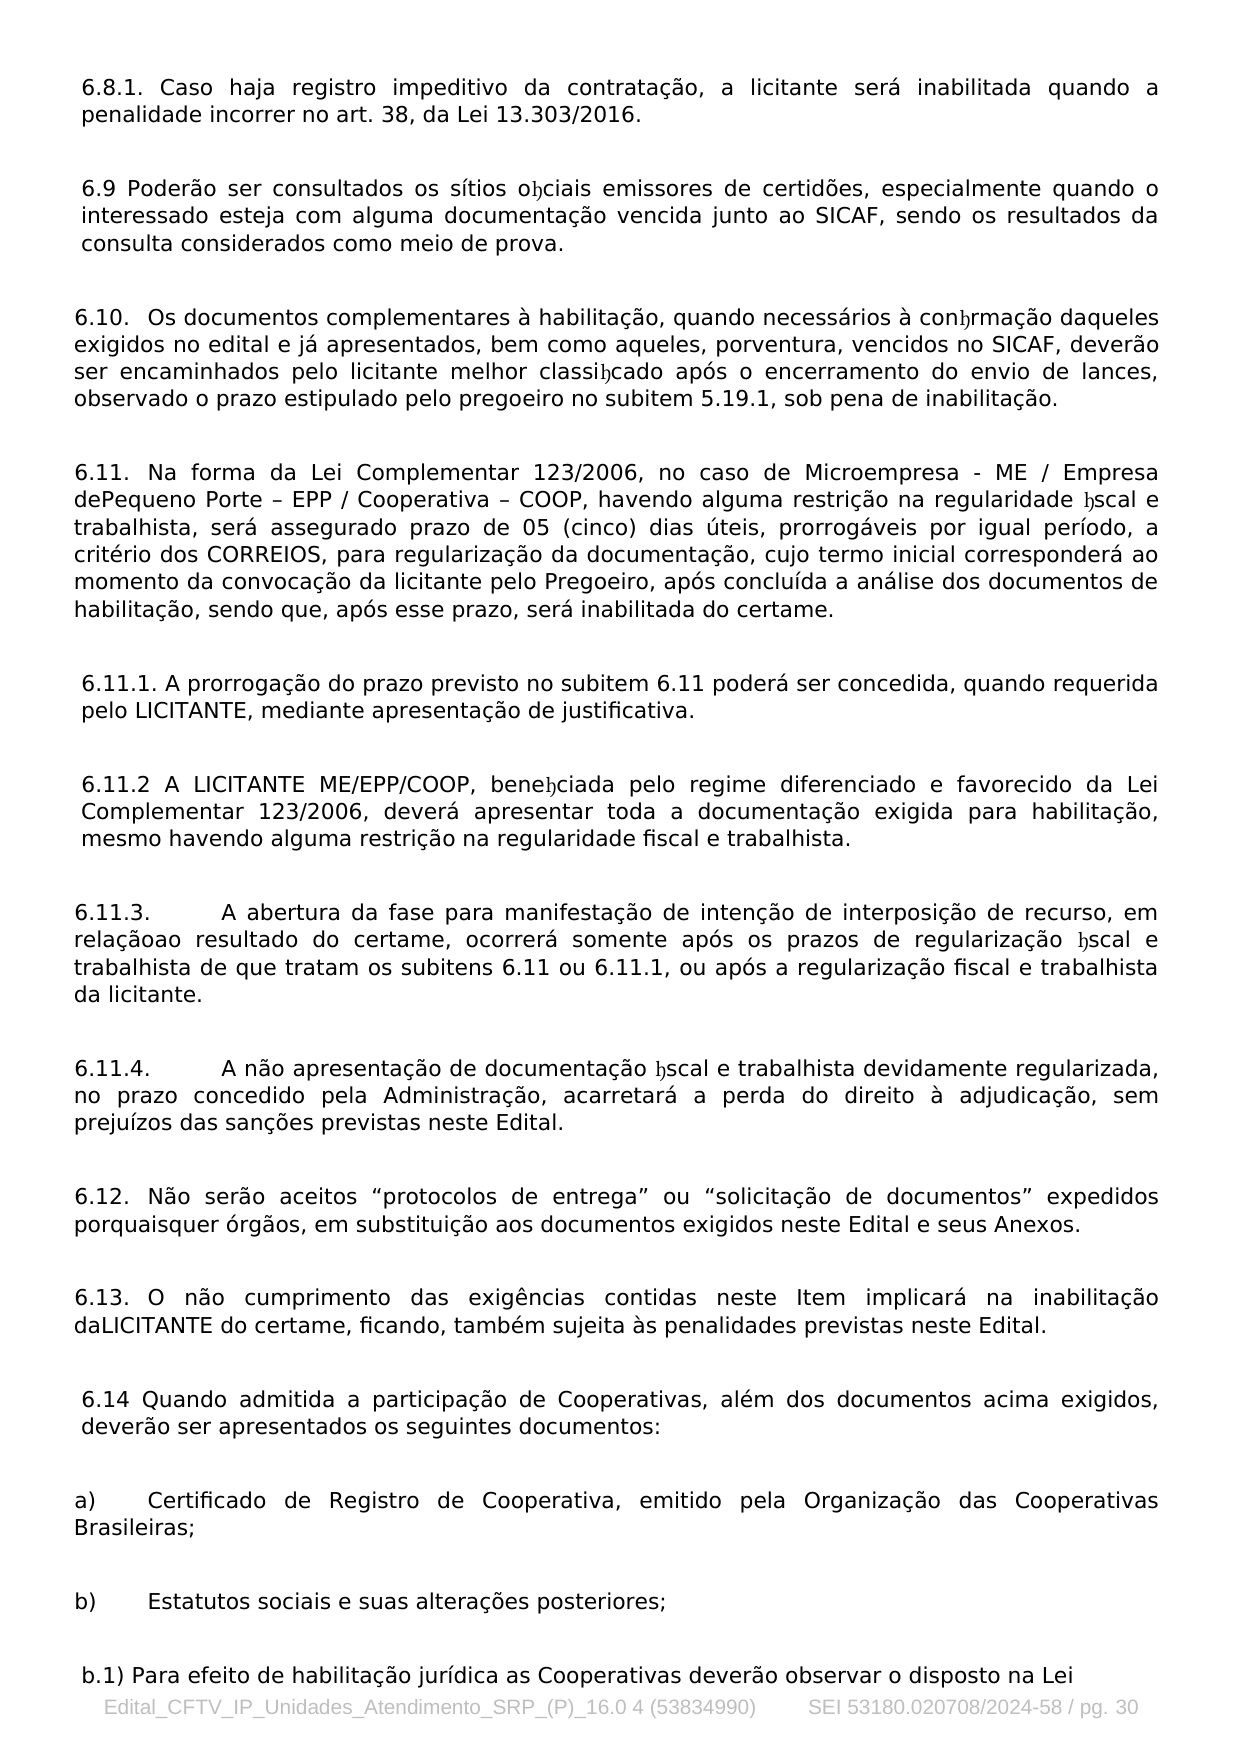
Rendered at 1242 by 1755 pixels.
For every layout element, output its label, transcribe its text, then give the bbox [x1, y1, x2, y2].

text 6.14 Quando admitida a participação de Cooperativas, além dos documentos acima exigidos, deverão ser apresentados os seguintes documentos: [81, 1387, 1160, 1439]
list Estatutos sociais e suas alterações posteriores; [74, 1589, 1160, 1614]
list Não serão aceitos “protocolos de entrega” ou “solicitação de documentos” expedidos porquaisquer órgãos, em substituição aos documentos exigidos neste Edital e seus Anexos. [74, 1184, 1160, 1237]
text b.1) Para efeito de habilitação jurídica as Cooperativas deverão observar o disposto na Lei [81, 1663, 1160, 1688]
list O não cumprimento das exigências contidas neste Item implicará na inabilitação daLICITANTE do certame, ficando, também sujeita às penalidades previstas neste Edital. [74, 1286, 1160, 1338]
list A não apresentação de documentação scal e trabalhista devidamente regularizada, no prazo concedido pela Administração, acarretará a perda do direito à adjudicação, sem prejuízos das sanções previstas neste Edital. [74, 1056, 1160, 1136]
text 6.9 Poderão ser consultados os sítios ociais emissores de certidões, especialmente quando o interessado esteja com alguma documentação vencida junto ao SICAF, sendo os resultados da consulta considerados como meio de prova. [81, 176, 1160, 256]
list Os documentos complementares à habilitação, quando necessários à conrmação daqueles exigidos no edital e já apresentados, bem como aqueles, porventura, vencidos no SICAF, deverão ser encaminhados pelo licitante melhor classicado após o encerramento do envio de lances, observado o prazo estipulado pelo pregoeiro no subitem 5.19.1, sob pena de inabilitação. [74, 304, 1160, 412]
list Certificado de Registro de Cooperativa, emitido pela Organização das Cooperativas Brasileiras; [74, 1488, 1160, 1541]
list Na forma da Lei Complementar 123/2006, no caso de Microempresa - ME / Empresa dePequeno Porte – EPP / Cooperativa – COOP, havendo alguma restrição na regularidade scal e trabalhista, será assegurado prazo de 05 (cinco) dias úteis, prorrogáveis por igual período, a critério dos CORREIOS, para regularização da documentação, cujo termo inicial corresponderá ao momento da convocação da licitante pelo Pregoeiro, após concluída a análise dos documentos de habilitação, sendo que, após esse prazo, será inabilitada do certame. [74, 460, 1160, 622]
list A abertura da fase para manifestação de intenção de interposição de recurso, em relaçãoao resultado do certame, ocorrerá somente após os prazos de regularização scal e trabalhista de que tratam os subitens 6.11 ou 6.11.1, ou após a regularização fiscal e trabalhista da licitante. [74, 900, 1160, 1008]
text 6.11.2 A LICITANTE ME/EPP/COOP, beneciada pelo regime diferenciado e favorecido da Lei Complementar 123/2006, deverá apresentar toda a documentação exigida para habilitação, mesmo havendo alguma restrição na regularidade fiscal e trabalhista. [81, 772, 1160, 852]
text 6.11.1. A prorrogação do prazo previsto no subitem 6.11 poderá ser concedida, quando requerida pelo LICITANTE, mediante apresentação de justificativa. [81, 671, 1160, 723]
text 6.8.1. Caso haja registro impeditivo da contratação, a licitante será inabilitada quando a penalidade incorrer no art. 38, da Lei 13.303/2016. [81, 75, 1160, 128]
